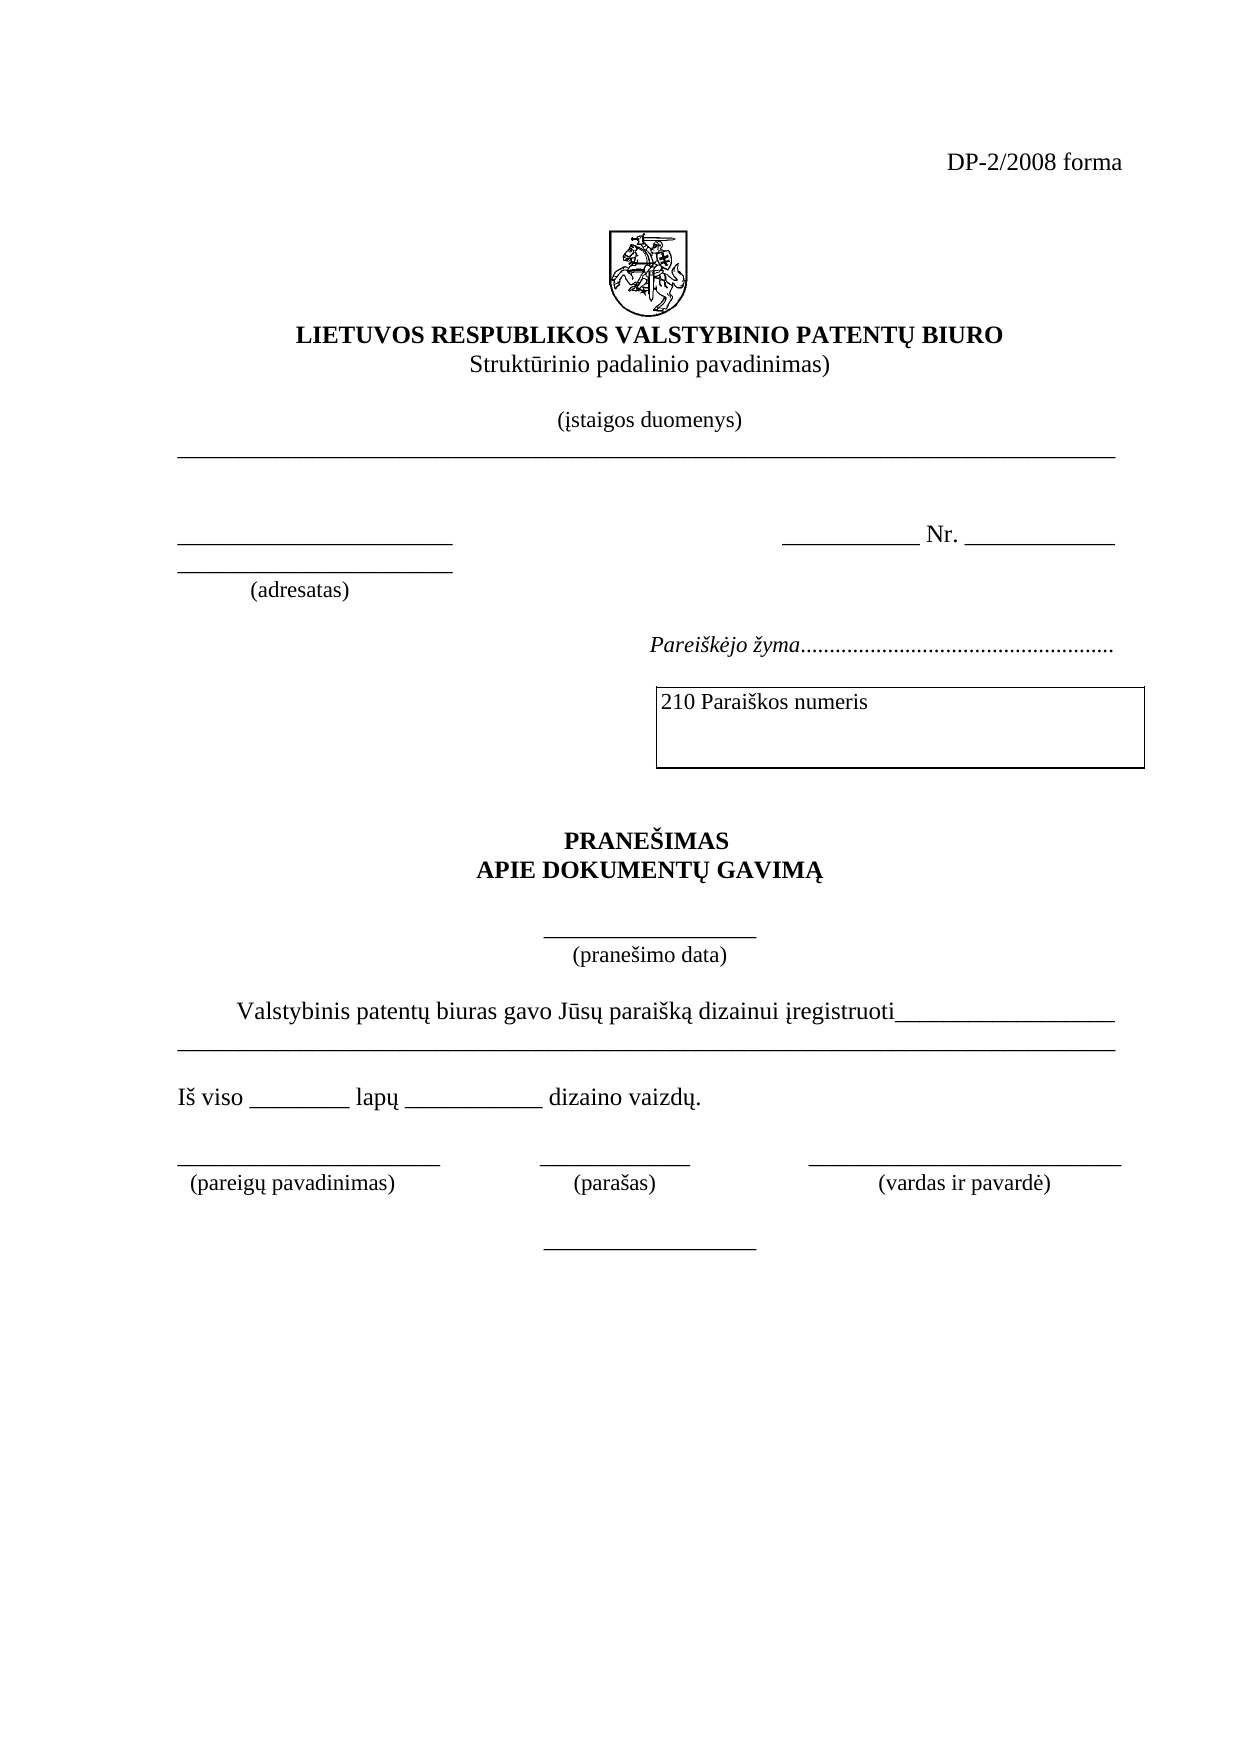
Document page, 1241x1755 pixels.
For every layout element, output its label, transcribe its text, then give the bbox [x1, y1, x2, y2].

text ______________________ [177, 547, 1122, 576]
text _ [177, 1025, 1122, 1054]
text _________________ [177, 1224, 1122, 1253]
text PRANEŠIMAS APIE DOKUMENTŲ GAVIMĄ [177, 826, 1122, 884]
table_header [181, 686, 656, 767]
text Pareiškėjo žyma [649, 631, 1122, 658]
table_header 210 Paraiškos numeris [657, 688, 1144, 767]
text _ [177, 432, 1122, 461]
text ______________________ ___________ Nr. ____________ [177, 519, 1122, 547]
text (pareigų pavadinimas) (parašas) (vardas ir pavardė) [190, 1169, 1122, 1195]
text Valstybinis patentų biuras gavo Jūsų paraišką dizainui įregistruoti [177, 996, 1122, 1025]
text Struktūrinio padalinio pavadinimas) [177, 349, 1122, 377]
text (adresatas) [250, 576, 1122, 603]
text (įstaigos duomenys) [177, 406, 1122, 432]
text LIETUVOS RESPUBLIKOS VALSTYBINIO PATENTŲ BIURO [177, 320, 1122, 349]
text Iš viso ________ lapų ___________ dizaino vaizdų. [177, 1082, 1122, 1111]
text _________________ [177, 912, 1122, 941]
text _____________________ ____________ _________________________ [177, 1140, 1122, 1169]
text (herbas) [177, 204, 1122, 320]
text (pranešimo data) [177, 941, 1122, 967]
text DP-2/2008 forma [177, 147, 1122, 176]
